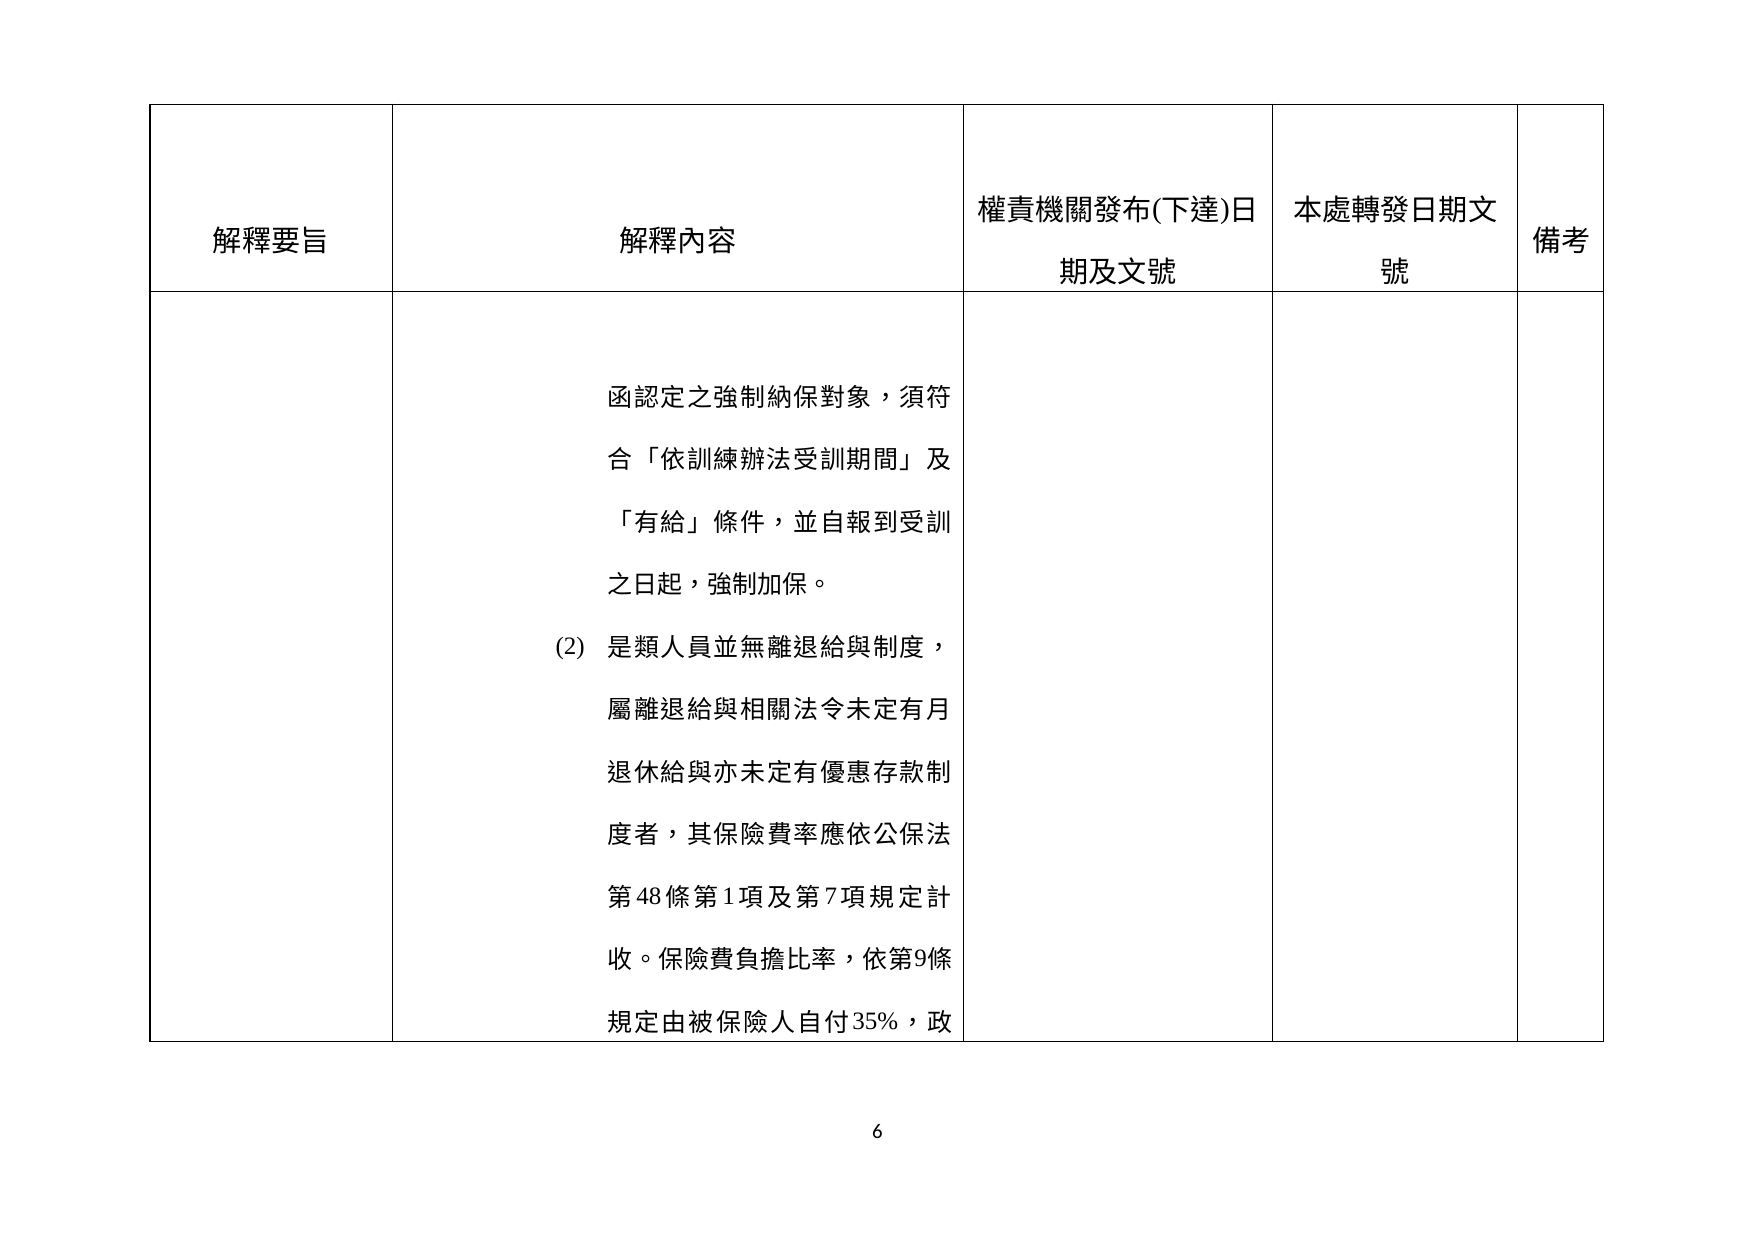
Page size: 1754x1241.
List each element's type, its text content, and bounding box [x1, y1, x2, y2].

table_header 備考 [1518, 105, 1603, 291]
table_header 解釋要旨 [151, 105, 392, 291]
table_header 解釋內容 [393, 105, 963, 291]
table_header 本處轉發日期文號 [1273, 105, 1517, 291]
table_cell [1518, 292, 1603, 1041]
table_cell [964, 292, 1272, 1041]
table_cell 函認定之強制納保對象，須符合「依訓練辦法受訓期間」及「有給」條件，並自報到受訓之日起，強制加保。 是類人員並無離退給與制度，屬離退給與相關法令未定有月退休給與亦未定有優惠存款制度者，其保險費率應依公保法第48條第1項及第7項規定計收。保險費負擔比率，依第9條規定由被保險人自付35%，政 [393, 292, 963, 1041]
table_header 權責機關發布(下達)日期及文號 [964, 105, 1272, 291]
table_cell [1273, 292, 1517, 1041]
table_cell [151, 292, 392, 1041]
